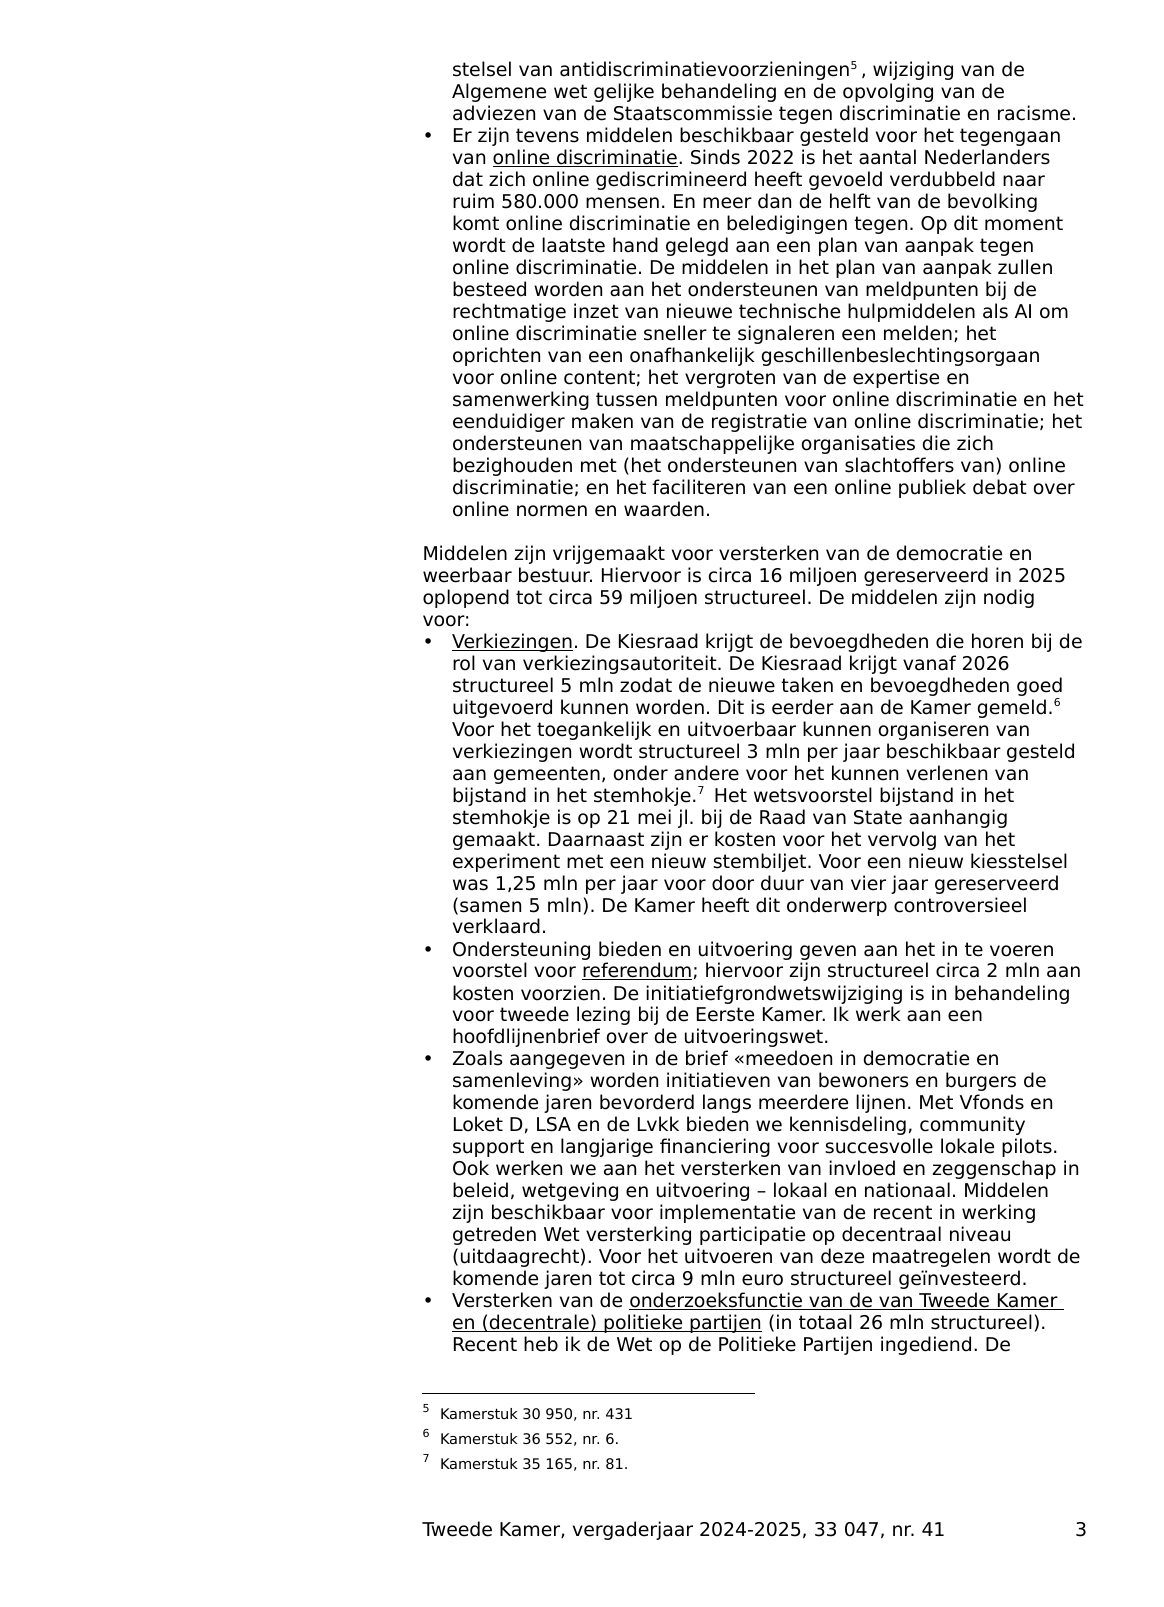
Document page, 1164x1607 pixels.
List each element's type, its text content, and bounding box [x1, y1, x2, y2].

text • Er zijn tevens middelen beschikbaar gesteld voor het tegengaan van online discriminatie. Sinds 2022 is het aantal Nederlanders dat zich online gediscrimineerd heeft gevoeld verdubbeld naar ruim 580.000 mensen. En meer dan de helft van de bevolking komt online discriminatie en beledigingen tegen. Op dit moment wordt de laatste hand gelegd aan een plan van aanpak tegen online discriminatie. De middelen in het plan van aanpak zullen besteed worden aan het ondersteunen van meldpunten bij de rechtmatige inzet van nieuwe technische hulpmiddelen als AI om online discriminatie sneller te signaleren een melden; het oprichten van een onafhankelijk geschillenbeslechtingsorgaan voor online content; het vergroten van de expertise en samenwerking tussen meldpunten voor online discriminatie en het eenduidiger maken van de registratie van online discriminatie; het ondersteunen van maatschappelijke organisaties die zich bezighouden met (het ondersteunen van slachtoffers van) online discriminatie; en het faciliteren van een online publiek debat over online normen en waarden. [422, 125, 1087, 521]
text • Versterken van de onderzoeksfunctie van de van Tweede Kamer en (decentrale) politieke partijen (in totaal 26 mln structureel). Recent heb ik de Wet op de Politieke Partijen ingediend. De [422, 1290, 1087, 1356]
text • Ondersteuning bieden en uitvoering geven aan het in te voeren voorstel voor referendum; hiervoor zijn structureel circa 2 mln aan kosten voorzien. De initiatiefgrondwetswijziging is in behandeling voor tweede lezing bij de Eerste Kamer. Ik werk aan een hoofdlijnenbrief over de uitvoeringswet. [422, 938, 1087, 1048]
text • Zoals aangegeven in de brief «meedoen in democratie en samenleving» worden initiatieven van bewoners en burgers de komende jaren bevorderd langs meerdere lijnen. Met Vfonds en Loket D, LSA en de Lvkk bieden we kennisdeling, community support en langjarige financiering voor succesvolle lokale pilots. Ook werken we aan het versterken van invloed en zeggenschap in beleid, wetgeving en uitvoering – lokaal en nationaal. Middelen zijn beschikbaar voor implementatie van de recent in werking getreden Wet versterking participatie op decentraal niveau (uitdaagrecht). Voor het uitvoeren van deze maatregelen wordt de komende jaren tot circa 9 mln euro structureel geïnvesteerd. [422, 1048, 1087, 1290]
text stelsel van antidiscriminatievoorzieningen, wijziging van de Algemene wet gelijke behandeling en de opvolging van de adviezen van de Staatscommissie tegen discriminatie en racisme. [422, 59, 1087, 125]
text Kamerstuk 36 552, nr. 6. [422, 1427, 1087, 1449]
text Kamerstuk 30 950, nr. 431 [422, 1402, 1087, 1424]
text • Verkiezingen. De Kiesraad krijgt de bevoegdheden die horen bij de rol van verkiezingsautoriteit. De Kiesraad krijgt vanaf 2026 structureel 5 mln zodat de nieuwe taken en bevoegdheden goed uitgevoerd kunnen worden. Dit is eerder aan de Kamer gemeld. Voor het toegankelijk en uitvoerbaar kunnen organiseren van verkiezingen wordt structureel 3 mln per jaar beschikbaar gesteld aan gemeenten, onder andere voor het kunnen verlenen van bijstand in het stemhokje. Het wetsvoorstel bijstand in het stemhokje is op 21 mei jl. bij de Raad van State aanhangig gemaakt. Daarnaast zijn er kosten voor het vervolg van het experiment met een nieuw stembiljet. Voor een nieuw kiesstelsel was 1,25 mln per jaar voor door duur van vier jaar gereserveerd (samen 5 mln). De Kamer heeft dit onderwerp controversieel verklaard. [422, 631, 1087, 938]
text Middelen zijn vrijgemaakt voor versterken van de democratie en weerbaar bestuur. Hiervoor is circa 16 miljoen gereserveerd in 2025 oplopend tot circa 59 miljoen structureel. De middelen zijn nodig voor: [422, 543, 1087, 631]
text Kamerstuk 35 165, nr. 81. [422, 1452, 1087, 1474]
